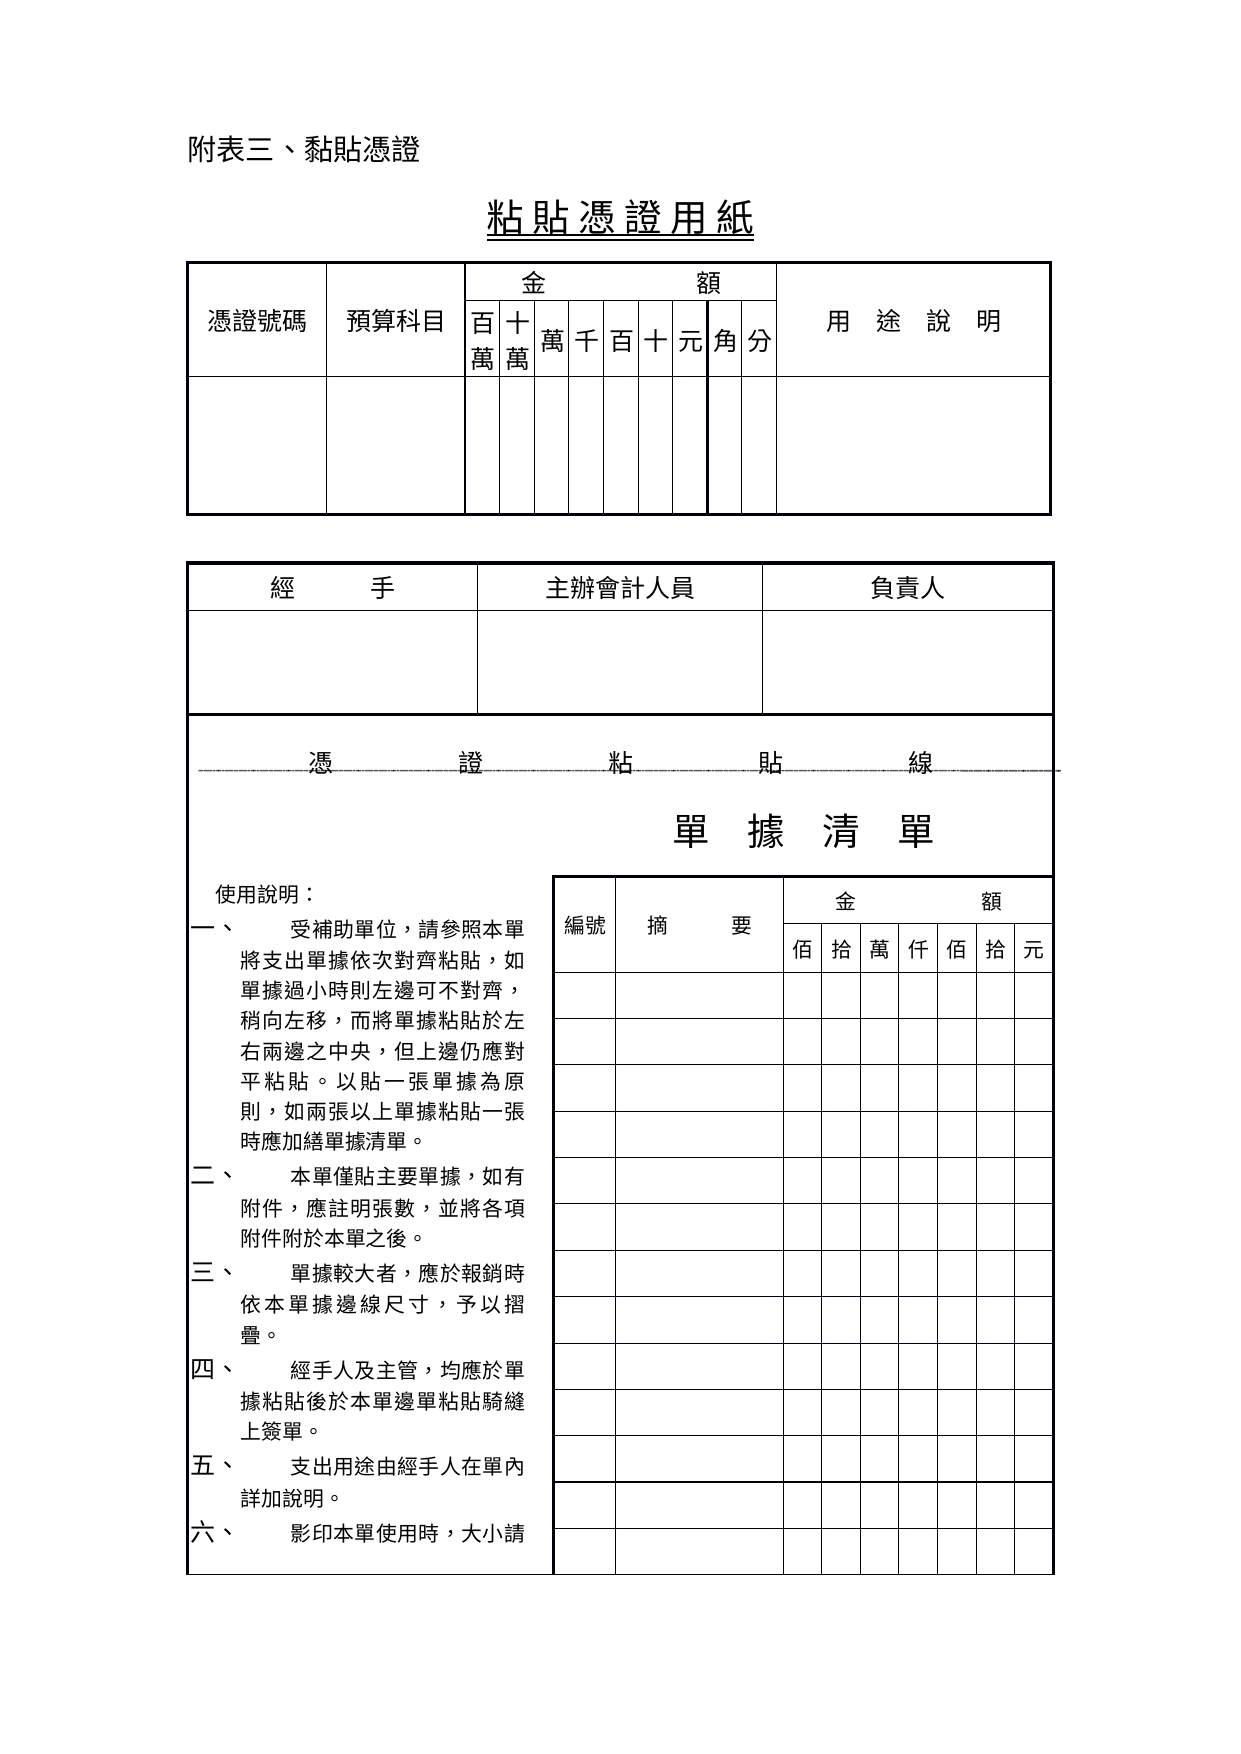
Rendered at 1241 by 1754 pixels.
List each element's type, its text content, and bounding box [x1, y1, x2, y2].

table_cell [977, 1204, 1014, 1250]
table_cell [822, 1158, 860, 1203]
table_cell [861, 1065, 898, 1111]
table_cell 使用說明： 受補助單位，請參照本單將支出單據依次對齊粘貼，如單據過小時則左邊可不對齊，稍向左移，而將單據粘貼於左右兩邊之中央，但上邊仍應對平粘貼。以貼一張單據為原則，如兩張以上單據粘貼一張時應加繕單據清單。 本單僅貼主要單據，如有附件，應註明張數，並將各項附件附於本單之後。 單據較大者，應於報銷時依本單據邊線尺寸，予以摺疊。 經手人及主管，均應於單據粘貼後於本單邊單粘貼騎縫上簽單。 支出用途由經手人在單內詳加說明。 影印本單使用時，大小請勿超過270mm，寬190mm標準，並裝成冊，連同費用結報明細表等辦理結報。 [189, 875, 552, 1574]
table_cell [938, 1436, 976, 1481]
table_cell [977, 1390, 1014, 1435]
table_cell [977, 1251, 1014, 1296]
table_cell [189, 784, 553, 875]
table_cell [899, 1297, 937, 1342]
table_cell [861, 1529, 898, 1574]
table_cell 百 [604, 301, 638, 376]
table_cell [784, 1065, 821, 1111]
table_cell [616, 1065, 783, 1111]
table_cell [938, 1483, 976, 1528]
table_cell [555, 1529, 615, 1574]
table_cell 憑 證 粘 貼 線 [189, 716, 1052, 784]
table_cell [861, 1251, 898, 1296]
text 附表三、黏貼憑證 [187, 125, 1053, 170]
table_cell [673, 377, 706, 513]
table_cell [977, 973, 1014, 1018]
table_header 用 途 說 明 [777, 264, 1049, 376]
table_cell [1015, 1019, 1052, 1064]
table_cell [466, 377, 499, 513]
table_cell [327, 377, 464, 513]
table_cell [861, 1019, 898, 1064]
table_cell [784, 1112, 821, 1157]
table_cell [822, 1344, 860, 1389]
table_cell [822, 1204, 860, 1250]
table_cell [861, 1204, 898, 1250]
table_cell [555, 1344, 615, 1389]
table_cell [822, 973, 860, 1018]
table_cell [569, 377, 603, 513]
table_cell [616, 1390, 783, 1435]
table_cell [822, 1065, 860, 1111]
table_cell [709, 377, 741, 513]
table_cell [555, 1158, 615, 1203]
table_cell [822, 1529, 860, 1574]
table_cell [938, 1158, 976, 1203]
table_cell 萬 [535, 301, 568, 376]
table_cell [555, 1251, 615, 1296]
table_cell [938, 1251, 976, 1296]
table_cell [604, 377, 638, 513]
table_cell [938, 1019, 976, 1064]
table_cell [1015, 1065, 1052, 1111]
table_cell [861, 1112, 898, 1157]
table_cell [784, 1483, 821, 1528]
table_cell [861, 1390, 898, 1435]
table_cell [500, 377, 534, 513]
table_cell [938, 1529, 976, 1574]
table_cell 萬 [861, 924, 898, 972]
table_cell [938, 1297, 976, 1342]
table_cell [899, 1390, 937, 1435]
table_cell [763, 611, 1052, 713]
table_cell [1015, 1529, 1052, 1574]
table_cell [189, 377, 326, 513]
table_cell [616, 1112, 783, 1157]
table_cell [899, 1112, 937, 1157]
table_cell [777, 377, 1049, 513]
table_cell 十 [639, 301, 672, 376]
table_cell [899, 1436, 937, 1481]
table_header 主辦會計人員 [478, 565, 762, 610]
table_cell [1015, 1112, 1052, 1157]
table_cell [1015, 973, 1052, 1018]
table_cell [1015, 1436, 1052, 1481]
table_cell [639, 377, 672, 513]
table_cell [616, 1158, 783, 1203]
table_cell [977, 1529, 1014, 1574]
table_cell [555, 1297, 615, 1342]
table_cell [977, 1297, 1014, 1342]
table_cell [1015, 1251, 1052, 1296]
table_cell 分 [742, 301, 776, 376]
table_cell [535, 377, 568, 513]
table_cell [555, 1483, 615, 1528]
table_cell [822, 1112, 860, 1157]
table_cell [822, 1483, 860, 1528]
table_cell 拾 [822, 924, 860, 972]
table_cell 元 [673, 301, 706, 376]
table_cell [555, 1204, 615, 1250]
table_cell [1015, 1297, 1052, 1342]
table_cell 拾 [977, 924, 1014, 972]
table_cell [977, 1065, 1014, 1111]
table_cell [938, 1112, 976, 1157]
table_cell [784, 1344, 821, 1389]
table_cell [616, 1251, 783, 1296]
table_cell [861, 973, 898, 1018]
table_header 預算科目 [327, 264, 464, 376]
table_cell [784, 1529, 821, 1574]
table_cell 千 [569, 301, 603, 376]
table_cell [822, 1297, 860, 1342]
table_cell [555, 1436, 615, 1481]
table_cell [1015, 1344, 1052, 1389]
table_cell [861, 1344, 898, 1389]
table_cell [784, 1297, 821, 1342]
table_header 經 手 [189, 565, 477, 610]
table_cell [938, 1344, 976, 1389]
table_cell [784, 1019, 821, 1064]
table_cell [784, 1204, 821, 1250]
table_cell [742, 377, 776, 513]
table_cell 仟 [899, 924, 937, 972]
table_cell [555, 1390, 615, 1435]
table_cell [899, 1483, 937, 1528]
table_cell [1015, 1158, 1052, 1203]
table_cell [938, 1065, 976, 1111]
table_cell [616, 1483, 783, 1528]
table_cell [977, 1344, 1014, 1389]
table_cell 編號 [555, 878, 615, 972]
table_cell [899, 973, 937, 1018]
table_cell [977, 1158, 1014, 1203]
table_cell [478, 611, 762, 713]
table_cell [784, 1390, 821, 1435]
table_cell [555, 973, 615, 1018]
table_cell [977, 1112, 1014, 1157]
table_cell [616, 1436, 783, 1481]
table_cell 金 額 [784, 878, 1052, 923]
table_cell [977, 1483, 1014, 1528]
table_cell [616, 1297, 783, 1342]
table_cell [616, 973, 783, 1018]
table_cell [861, 1436, 898, 1481]
table_cell [861, 1297, 898, 1342]
table_cell [899, 1529, 937, 1574]
table_cell [555, 1065, 615, 1111]
table_header 憑證號碼 [189, 264, 326, 376]
table_cell [616, 1344, 783, 1389]
table_cell 摘 要 [616, 878, 783, 972]
table_cell [1015, 1483, 1052, 1528]
table_cell [616, 1019, 783, 1064]
table_cell 角 [709, 301, 741, 376]
table_header 負責人 [763, 565, 1052, 610]
table_cell [1015, 1204, 1052, 1250]
table_cell 單 據 清 單 [553, 784, 1052, 875]
table_cell [822, 1019, 860, 1064]
table_cell [899, 1065, 937, 1111]
table_cell [977, 1436, 1014, 1481]
table_cell [899, 1019, 937, 1064]
table_cell [616, 1204, 783, 1250]
table_cell [899, 1251, 937, 1296]
table_cell [822, 1436, 860, 1481]
table_cell [938, 973, 976, 1018]
table_cell 佰 [938, 924, 976, 972]
text 粘 貼 憑 證 用 紙 [187, 170, 1053, 261]
table_cell 元 [1015, 924, 1052, 972]
table_cell 十萬 [500, 301, 534, 376]
table_cell 百萬 [466, 301, 499, 376]
table_cell [784, 973, 821, 1018]
table_cell [784, 1158, 821, 1203]
table_cell [938, 1204, 976, 1250]
table_cell [822, 1390, 860, 1435]
table_cell [555, 1112, 615, 1157]
table_cell [822, 1251, 860, 1296]
table_cell [784, 1251, 821, 1296]
table_cell [899, 1344, 937, 1389]
table_cell [938, 1390, 976, 1435]
table_cell [861, 1158, 898, 1203]
table_cell [899, 1158, 937, 1203]
table_cell 佰 [784, 924, 821, 972]
table_cell [555, 1019, 615, 1064]
table_header 金 額 [466, 264, 776, 300]
table_cell [1015, 1390, 1052, 1435]
table_cell [784, 1436, 821, 1481]
table_cell [616, 1529, 783, 1574]
table_cell [861, 1483, 898, 1528]
table_cell [189, 611, 477, 713]
table_cell [899, 1204, 937, 1250]
table_cell [977, 1019, 1014, 1064]
